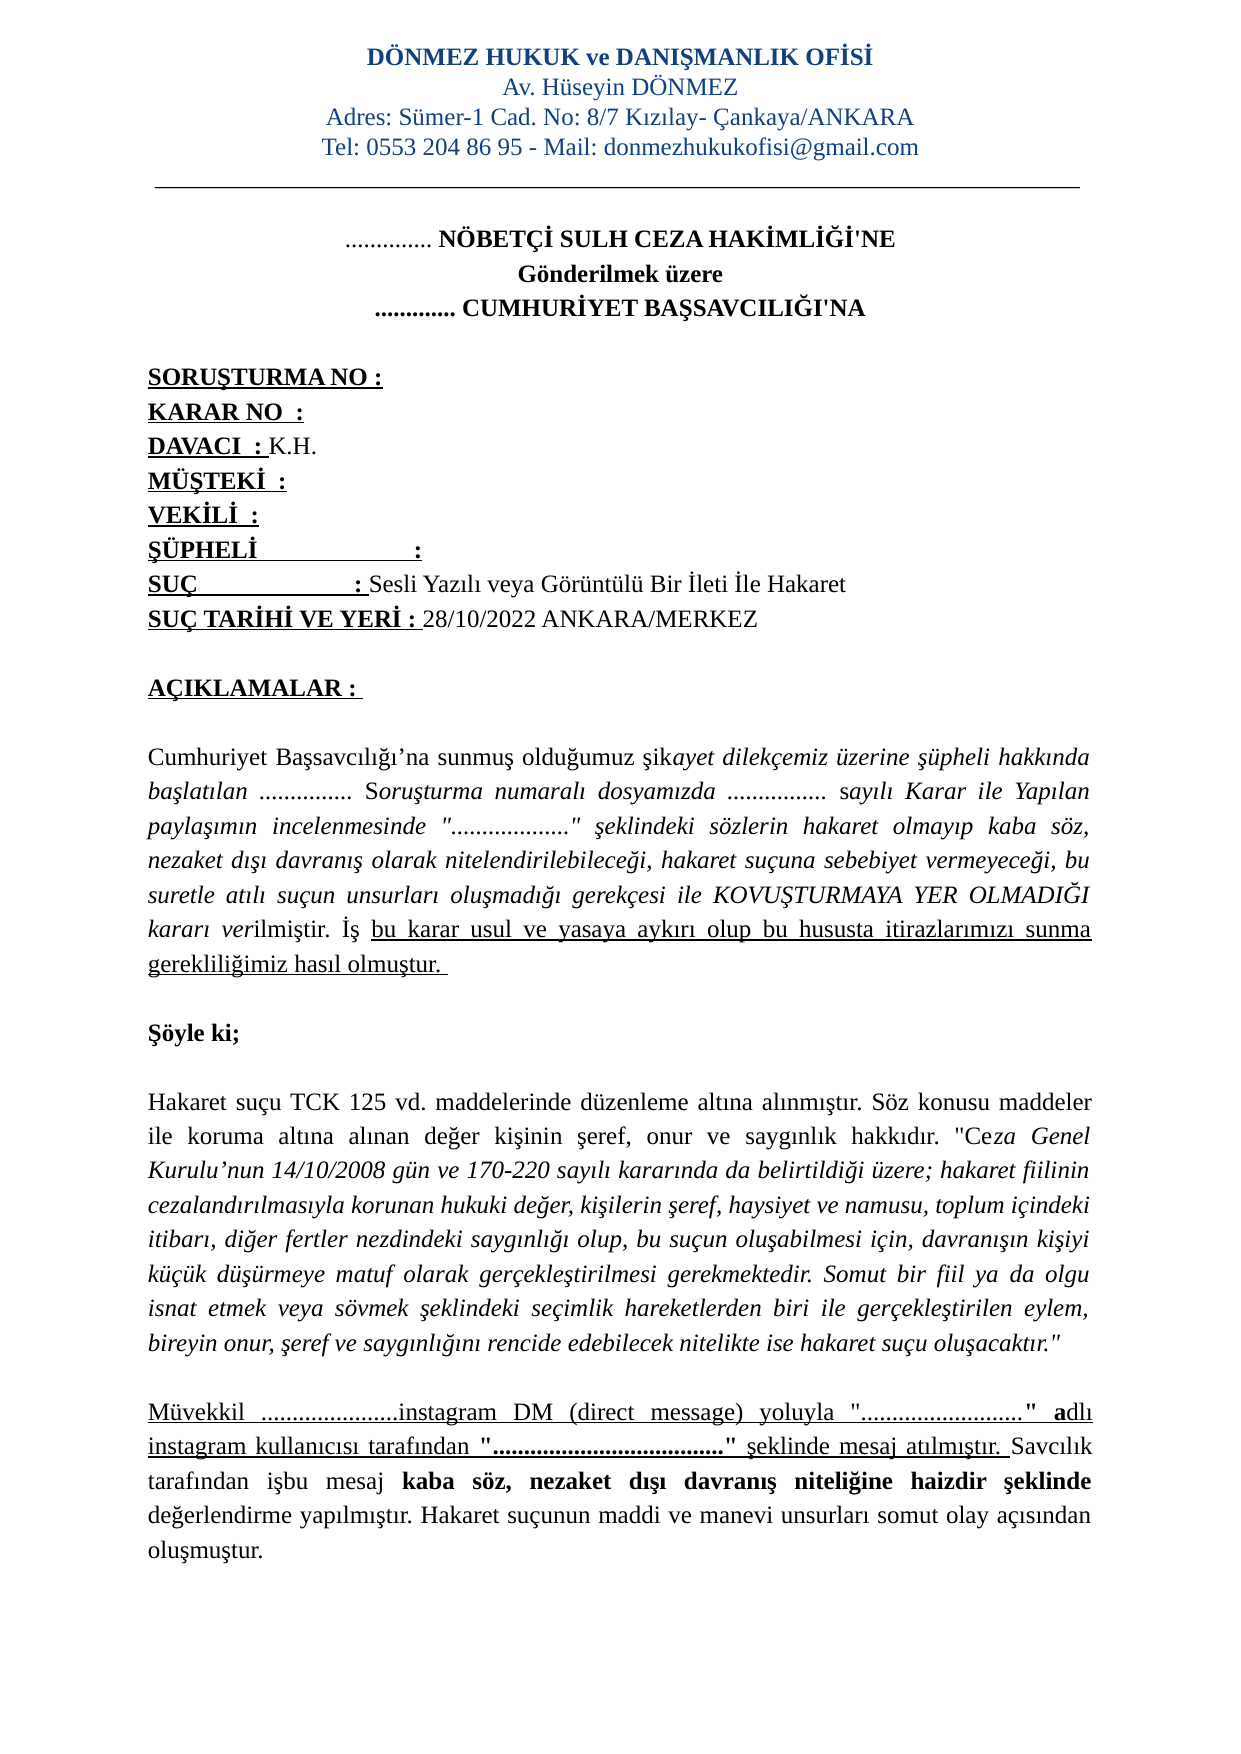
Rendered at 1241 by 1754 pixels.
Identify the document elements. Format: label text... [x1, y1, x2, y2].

text Gönderilmek üzere [148, 255, 1093, 289]
text Hakaret suçu TCK 125 vd. maddelerinde düzenleme altına alınmıştır. Söz konusu maddeler ile koruma altına alınan değer kişinin şeref, onur ve saygınlık hakkıdır. "Ceza Genel Kurulu’nun 14/10/2008 gün ve 170-220 sayılı kararında da belirtildiği üzere; hakaret fiilinin cezalandırılmasıyla korunan hukuki değer, kişilerin şeref, haysiyet ve namusu, toplum içindeki itibarı, diğer fertler nezdindeki saygınlığı olup, bu suçun oluşabilmesi için, davranışın kişiyi küçük düşürmeye matuf olarak gerçekleştirilmesi gerekmektedir. Somut bir fiil ya da olgu isnat etmek veya sövmek şeklindeki seçimlik hareketlerden biri ile gerçekleştirilen eylem, bireyin onur, şeref ve saygınlığını rencide edebilecek nitelikte ise hakaret suçu oluşacaktır." [148, 1082, 1093, 1358]
text ............. CUMHURİYET BAŞSAVCILIĞI'NA [148, 289, 1093, 324]
text DAVACI : K.H. [148, 427, 1093, 462]
text SORUŞTURMA NO : [148, 358, 1093, 393]
text Şöyle ki; [148, 1013, 1093, 1048]
text MÜŞTEKİ : [148, 462, 1093, 496]
text SUÇ : Sesli Yazılı veya Görüntülü Bir İleti İle Hakaret [148, 565, 1093, 600]
text KARAR NO : [148, 393, 1093, 427]
text VEKİLİ : [148, 496, 1093, 531]
text AÇIKLAMALAR : [148, 669, 1093, 703]
text SUÇ TARİHİ VE YERİ : 28/10/2022 ANKARA/MERKEZ [148, 600, 1093, 634]
text .............. NÖBETÇİ SULH CEZA HAKİMLİĞİ'NE [148, 220, 1093, 255]
text Cumhuriyet Başsavcılığı’na sunmuş olduğumuz şikayet dilekçemiz üzerine şüpheli hakkında başlatılan ............... Soruşturma numaralı dosyamızda ................ sayılı Karar ile Yapılan paylaşımın incelenmesinde "..................." şeklindeki sözlerin hakaret olmayıp kaba söz, nezaket dışı davranış olarak nitelendirilebileceği, hakaret suçuna sebebiyet vermeyeceği, bu suretle atılı suçun unsurları oluşmadığı gerekçesi ile KOVUŞTURMAYA YER OLMADIĞI kararı verilmiştir. İş bu karar usul ve yasaya aykırı olup bu hususta itirazlarımızı sunma gerekliliğimiz hasıl olmuştur. [148, 738, 1093, 979]
text ŞÜPHELİ : [148, 531, 1093, 565]
text instagram kullanıcısı tarafından "....................................." şeklinde mesaj atılmıştır. Savcılık tarafından işbu mesaj kaba söz, nezaket dışı davranış niteliğine haizdir şeklinde değerlendirme yapılmıştır. Hakaret suçunun maddi ve manevi unsurları somut olay açısından oluşmuştur. [148, 1423, 1093, 1565]
text Müvekkil ......................instagram DM (direct message) yoluyla ".........................." adlı [148, 1393, 1093, 1422]
